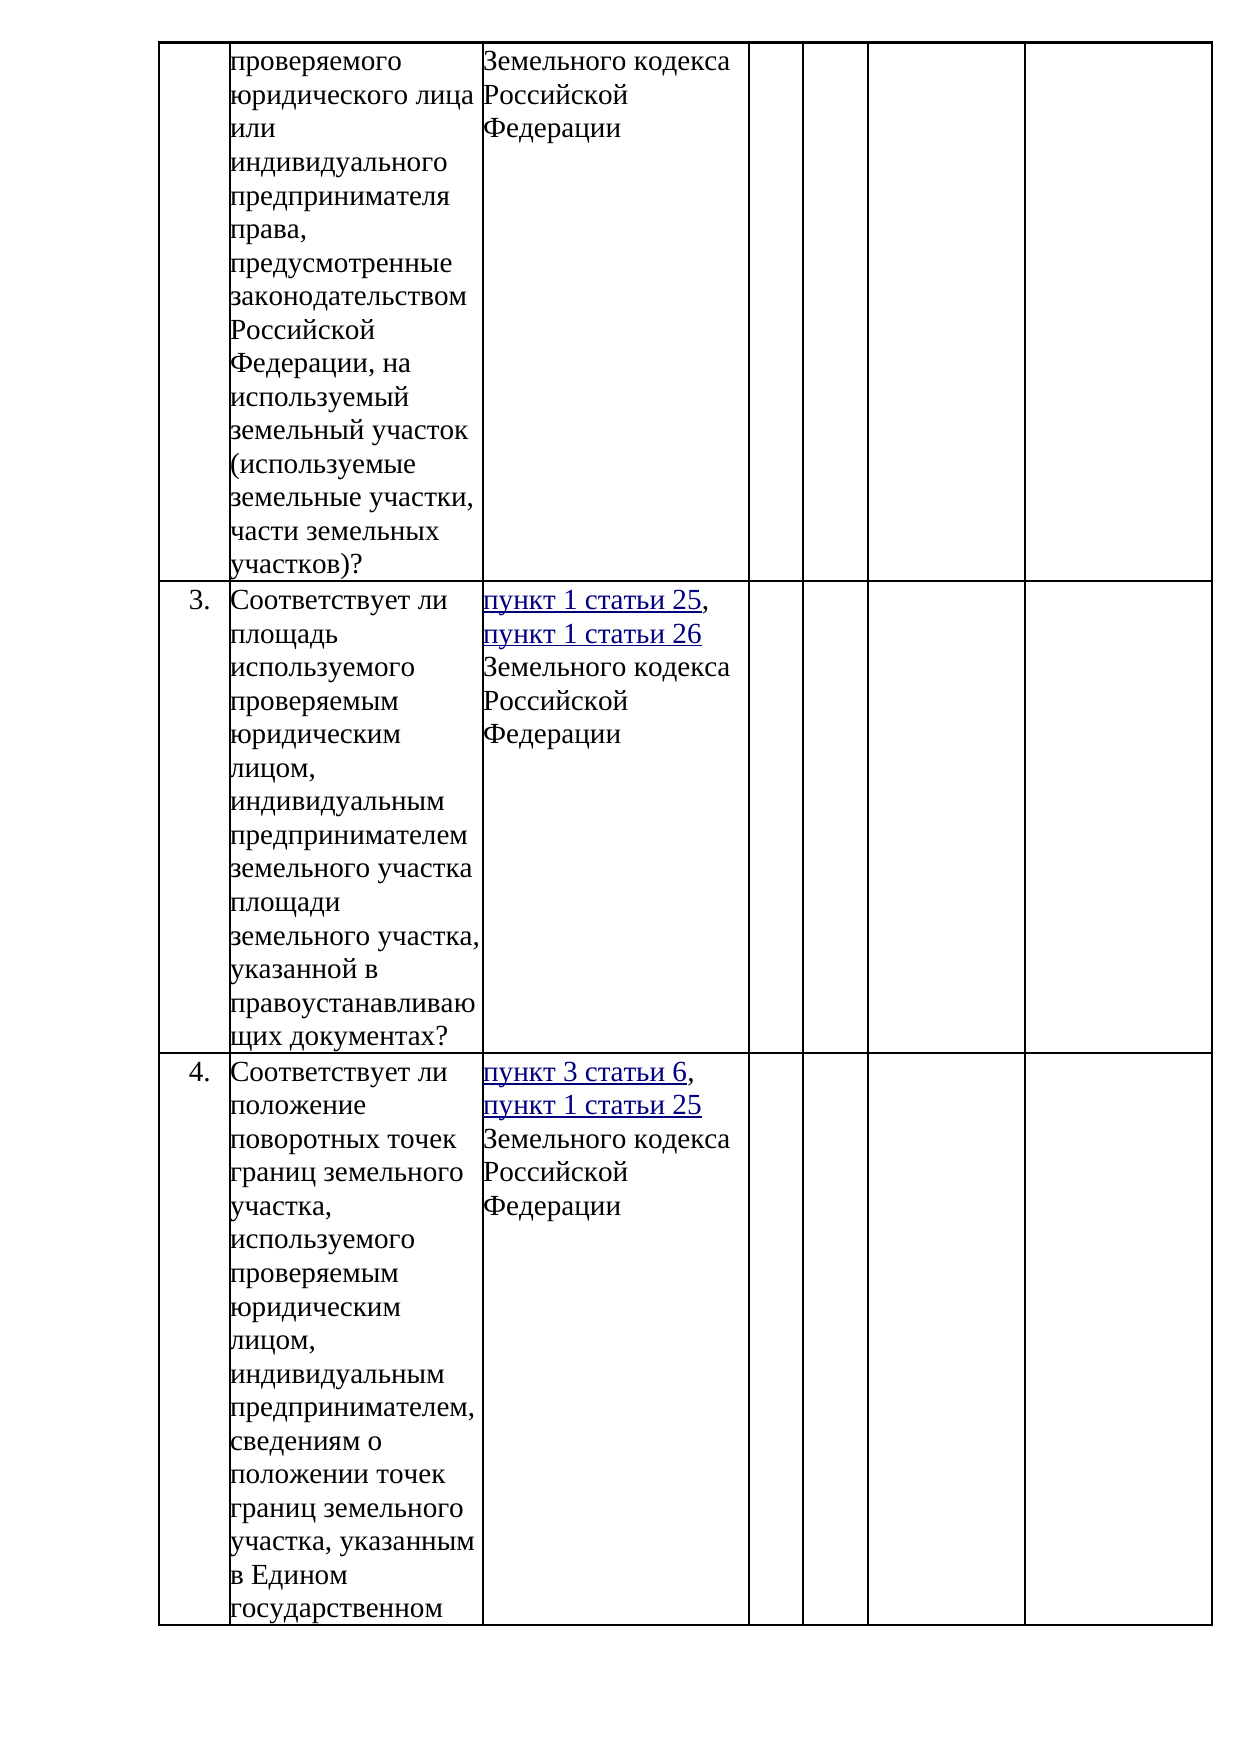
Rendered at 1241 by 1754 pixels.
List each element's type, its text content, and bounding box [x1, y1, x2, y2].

table_cell [160, 1054, 229, 1624]
table_cell [804, 1054, 867, 1624]
table_cell [1026, 1054, 1211, 1624]
table_cell Соответствует ли положение поворотных точек границ земельного участка, используемого проверяемым юридическим лицом, индивидуальным предпринимателем, сведениям о положении точек границ земельного участка, указанным в Едином государственном [231, 1054, 482, 1624]
table_cell [804, 582, 867, 1052]
table_cell [750, 44, 802, 580]
table_cell пункт 3 статьи 6, пункт 1 статьи 25 Земельного кодекса Российской Федерации [484, 1054, 748, 1624]
table_cell [160, 582, 229, 1052]
table_cell [804, 44, 867, 580]
table_cell [869, 582, 1024, 1052]
table_cell пункт 1 статьи 25, пункт 1 статьи 26 Земельного кодекса Российской Федерации [484, 582, 748, 1052]
table_cell [750, 582, 802, 1052]
table_cell проверяемого юридического лица или индивидуального предпринимателя права, предусмотренные законодательством Российской Федерации, на используемый земельный участок (используемые земельные участки, части земельных участков)? [231, 44, 482, 580]
table_cell [160, 44, 229, 580]
table_cell [750, 1054, 802, 1624]
table_cell [1026, 44, 1211, 580]
table_cell [869, 44, 1024, 580]
table_cell Земельного кодекса Российской Федерации [484, 44, 748, 580]
table_cell Соответствует ли площадь используемого проверяемым юридическим лицом, индивидуальным предпринимателем земельного участка площади земельного участка, указанной в правоустанавливающих документах? [231, 582, 482, 1052]
table_cell [869, 1054, 1024, 1624]
table_cell [1026, 582, 1211, 1052]
